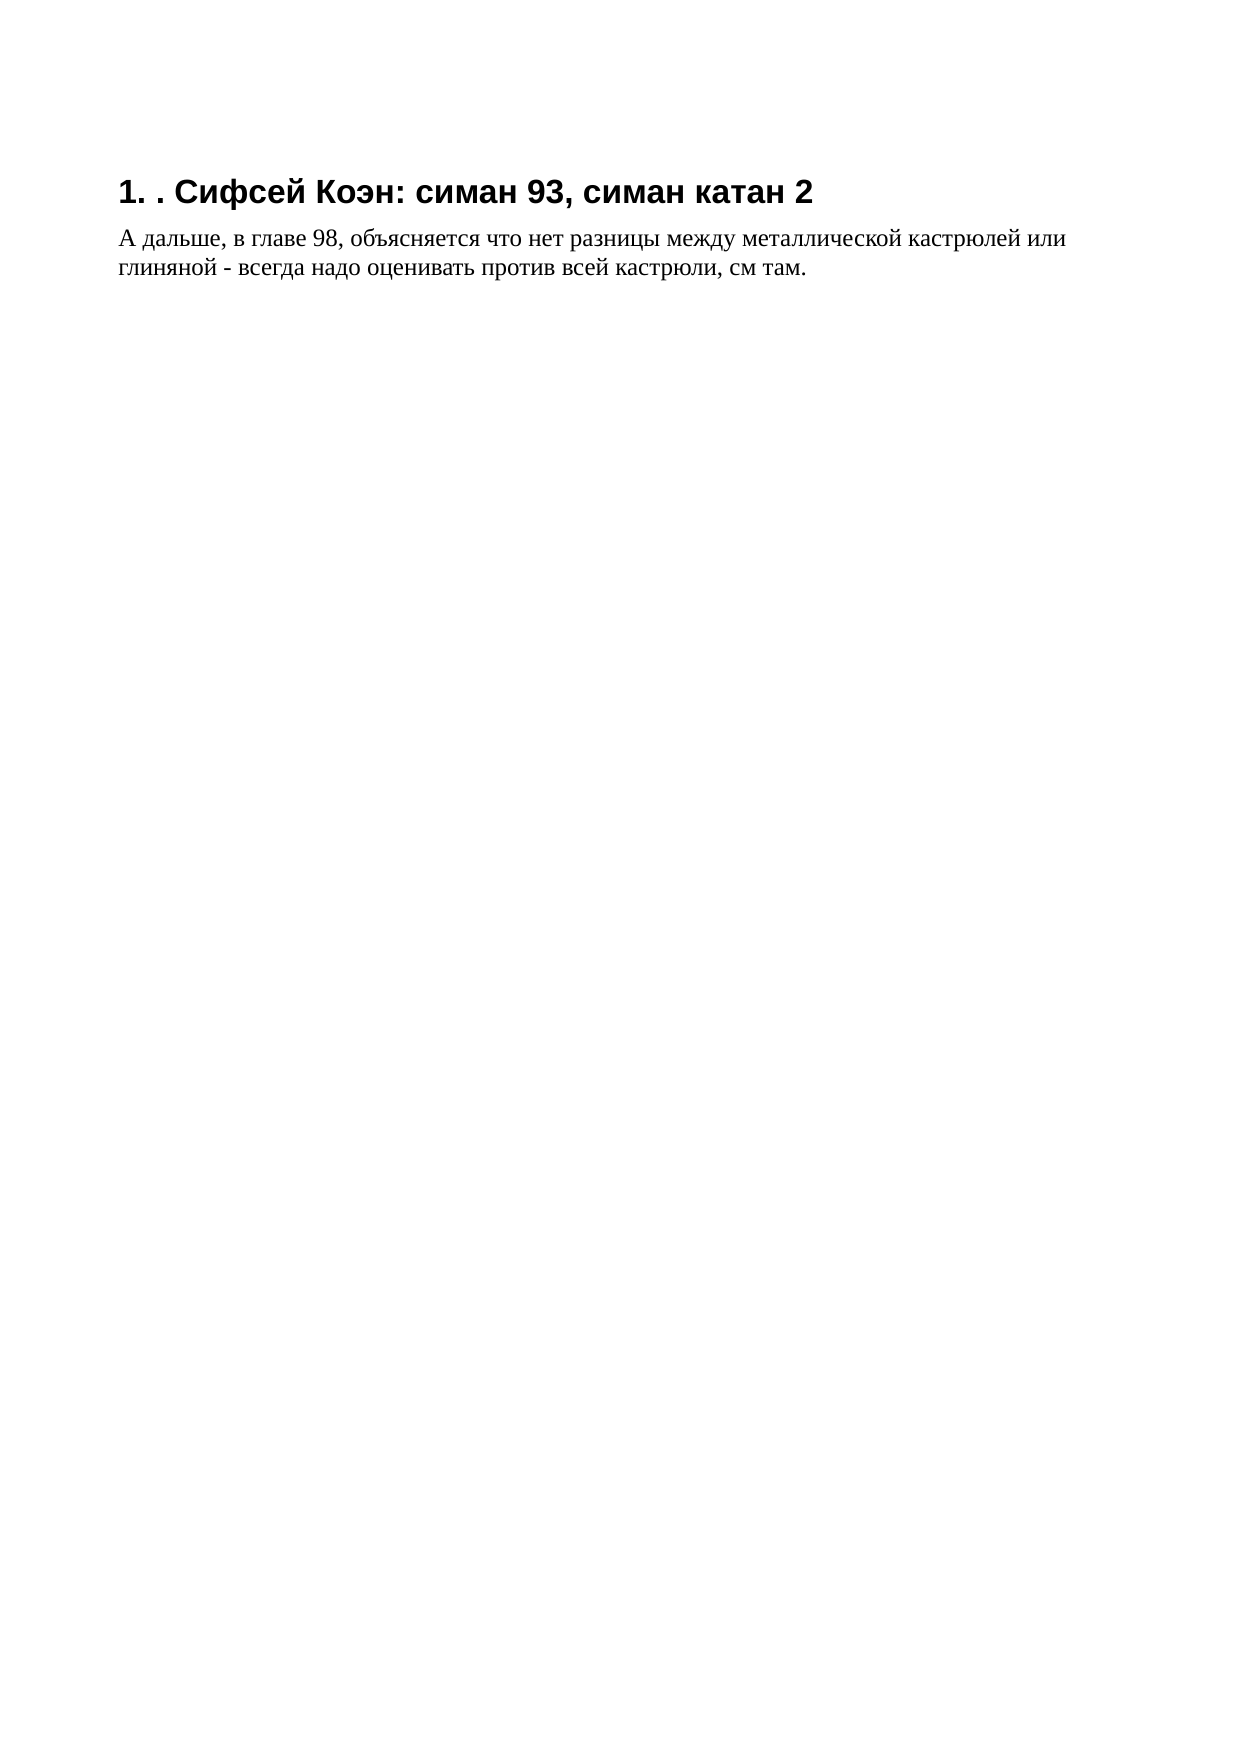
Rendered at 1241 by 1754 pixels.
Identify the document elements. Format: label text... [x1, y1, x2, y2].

text А дальше, в главе 98, объясняется что нет разницы между металлической кастрюлей или глиняной - всегда надо оценивать против всей кастрюли, см там. [118, 176, 1122, 233]
subtitle . Сифсей Коэн: симан 93, симан катан 2 [118, 147, 1122, 176]
